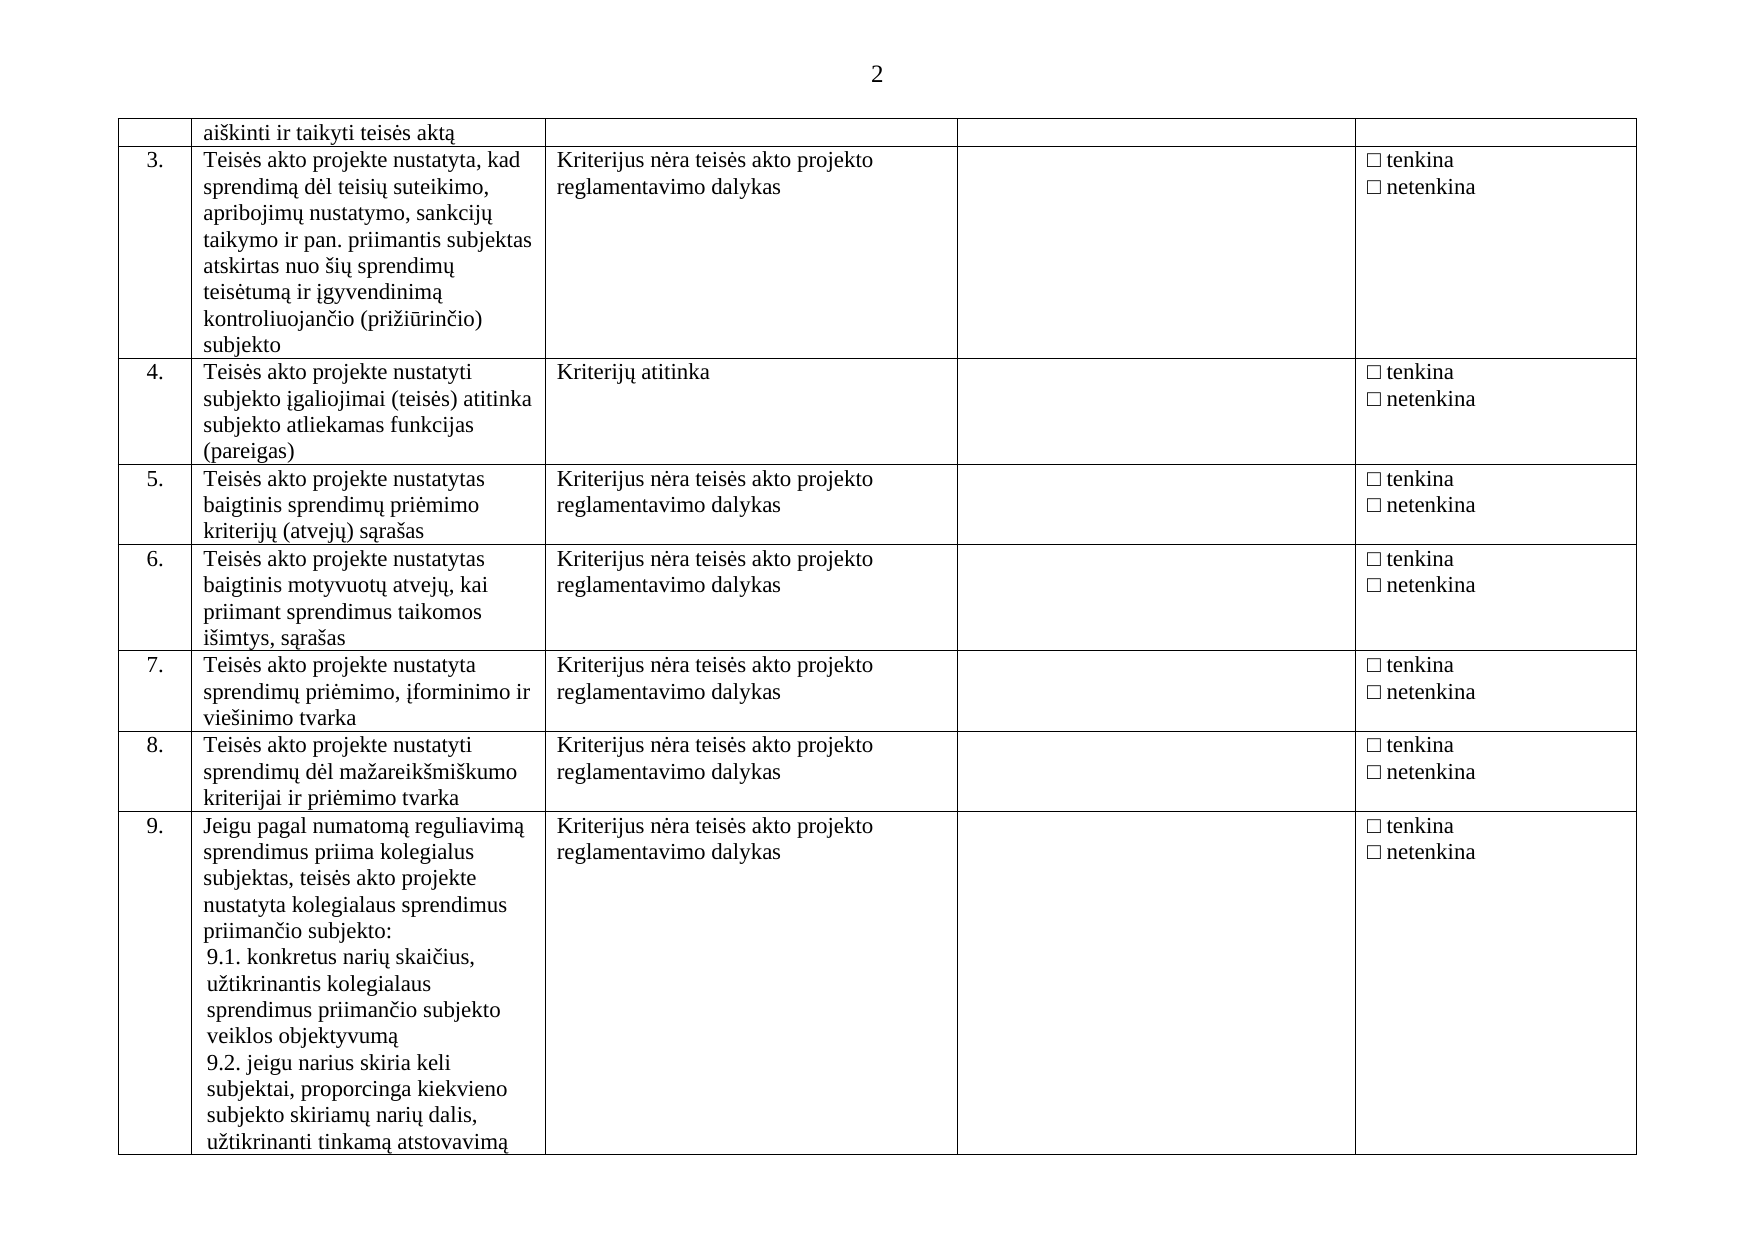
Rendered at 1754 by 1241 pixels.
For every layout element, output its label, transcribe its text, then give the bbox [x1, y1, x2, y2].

table_cell [958, 732, 1355, 811]
table_cell □ tenkina □ netenkina [1356, 465, 1636, 544]
table_cell [546, 119, 957, 146]
table_cell Kriterijus nėra teisės akto projekto reglamentavimo dalykas [546, 812, 957, 1154]
table_cell [1637, 811, 1727, 1154]
table_cell Teisės akto projekte nustatyti sprendimų dėl mažareikšmiškumo kriterijai ir priėmimo tvarka [192, 732, 545, 811]
table_cell [958, 651, 1355, 731]
table_cell Teisės akto projekte nustatyti subjekto įgaliojimai (teisės) atitinka subjekto atliekamas funkcijas (pareigas) [192, 359, 545, 464]
table_cell Kriterijus nėra teisės akto projekto reglamentavimo dalykas [546, 147, 957, 357]
table_cell [958, 812, 1355, 1154]
table_cell [1637, 731, 1727, 811]
table_cell Kriterijus nėra teisės akto projekto reglamentavimo dalykas [546, 545, 957, 650]
table_cell 6. [119, 545, 191, 650]
table_cell 4. [119, 359, 191, 464]
table_cell □ tenkina □ netenkina [1356, 147, 1636, 357]
table_cell Teisės akto projekte nustatytas baigtinis motyvuotų atvejų, kai priimant sprendimus taikomos išimtys, sąrašas [192, 545, 545, 650]
table_cell [1637, 118, 1727, 146]
table_cell [1637, 650, 1727, 731]
table_cell 8. [119, 732, 191, 811]
table_cell □ tenkina □ netenkina [1356, 359, 1636, 464]
table_cell aiškinti ir taikyti teisės aktą [192, 119, 545, 146]
table_cell 5. [119, 465, 191, 544]
table_cell Teisės akto projekte nustatyta sprendimų priėmimo, įforminimo ir viešinimo tvarka [192, 651, 545, 731]
table_cell Teisės akto projekte nustatyta, kad sprendimą dėl teisių suteikimo, apribojimų nustatymo, sankcijų taikymo ir pan. priimantis subjektas atskirtas nuo šių sprendimų teisėtumą ir įgyvendinimą kontroliuojančio (prižiūrinčio) subjekto [192, 147, 545, 357]
table_cell [958, 545, 1355, 650]
table_cell 7. [119, 651, 191, 731]
table_cell Jeigu pagal numatomą reguliavimą sprendimus priima kolegialus subjektas, teisės akto projekte nustatyta kolegialaus sprendimus priimančio subjekto: 9.1. konkretus narių skaičius, užtikrinantis kolegialaus sprendimus priimančio subjekto veiklos objektyvumą 9.2. jeigu narius skiria keli subjektai, proporcinga kiekvieno subjekto skiriamų narių dalis, užtikrinanti tinkamą atstovavimą [192, 812, 545, 1154]
table_cell [958, 465, 1355, 544]
table_cell [958, 359, 1355, 464]
table_cell 3. [119, 147, 191, 357]
table_cell 9. [119, 812, 191, 1154]
table_cell [1637, 358, 1727, 464]
table_cell Kriterijus nėra teisės akto projekto reglamentavimo dalykas [546, 651, 957, 731]
table_cell □ tenkina □ netenkina [1356, 732, 1636, 811]
table_cell [119, 119, 191, 146]
table_cell Teisės akto projekte nustatytas baigtinis sprendimų priėmimo kriterijų (atvejų) sąrašas [192, 465, 545, 544]
table_cell □ tenkina □ netenkina [1356, 545, 1636, 650]
table_cell Kriterijus nėra teisės akto projekto reglamentavimo dalykas [546, 465, 957, 544]
table_cell □ tenkina □ netenkina [1356, 651, 1636, 731]
table_cell □ tenkina □ netenkina [1356, 812, 1636, 1154]
table_cell [958, 147, 1355, 357]
table_cell Kriterijus nėra teisės akto projekto reglamentavimo dalykas [546, 732, 957, 811]
table_cell [1637, 544, 1727, 650]
table_cell Kriterijų atitinka [546, 359, 957, 464]
table_cell [958, 119, 1355, 146]
table_cell [1637, 146, 1727, 357]
table_cell [1356, 119, 1636, 146]
table_cell [1637, 464, 1727, 544]
